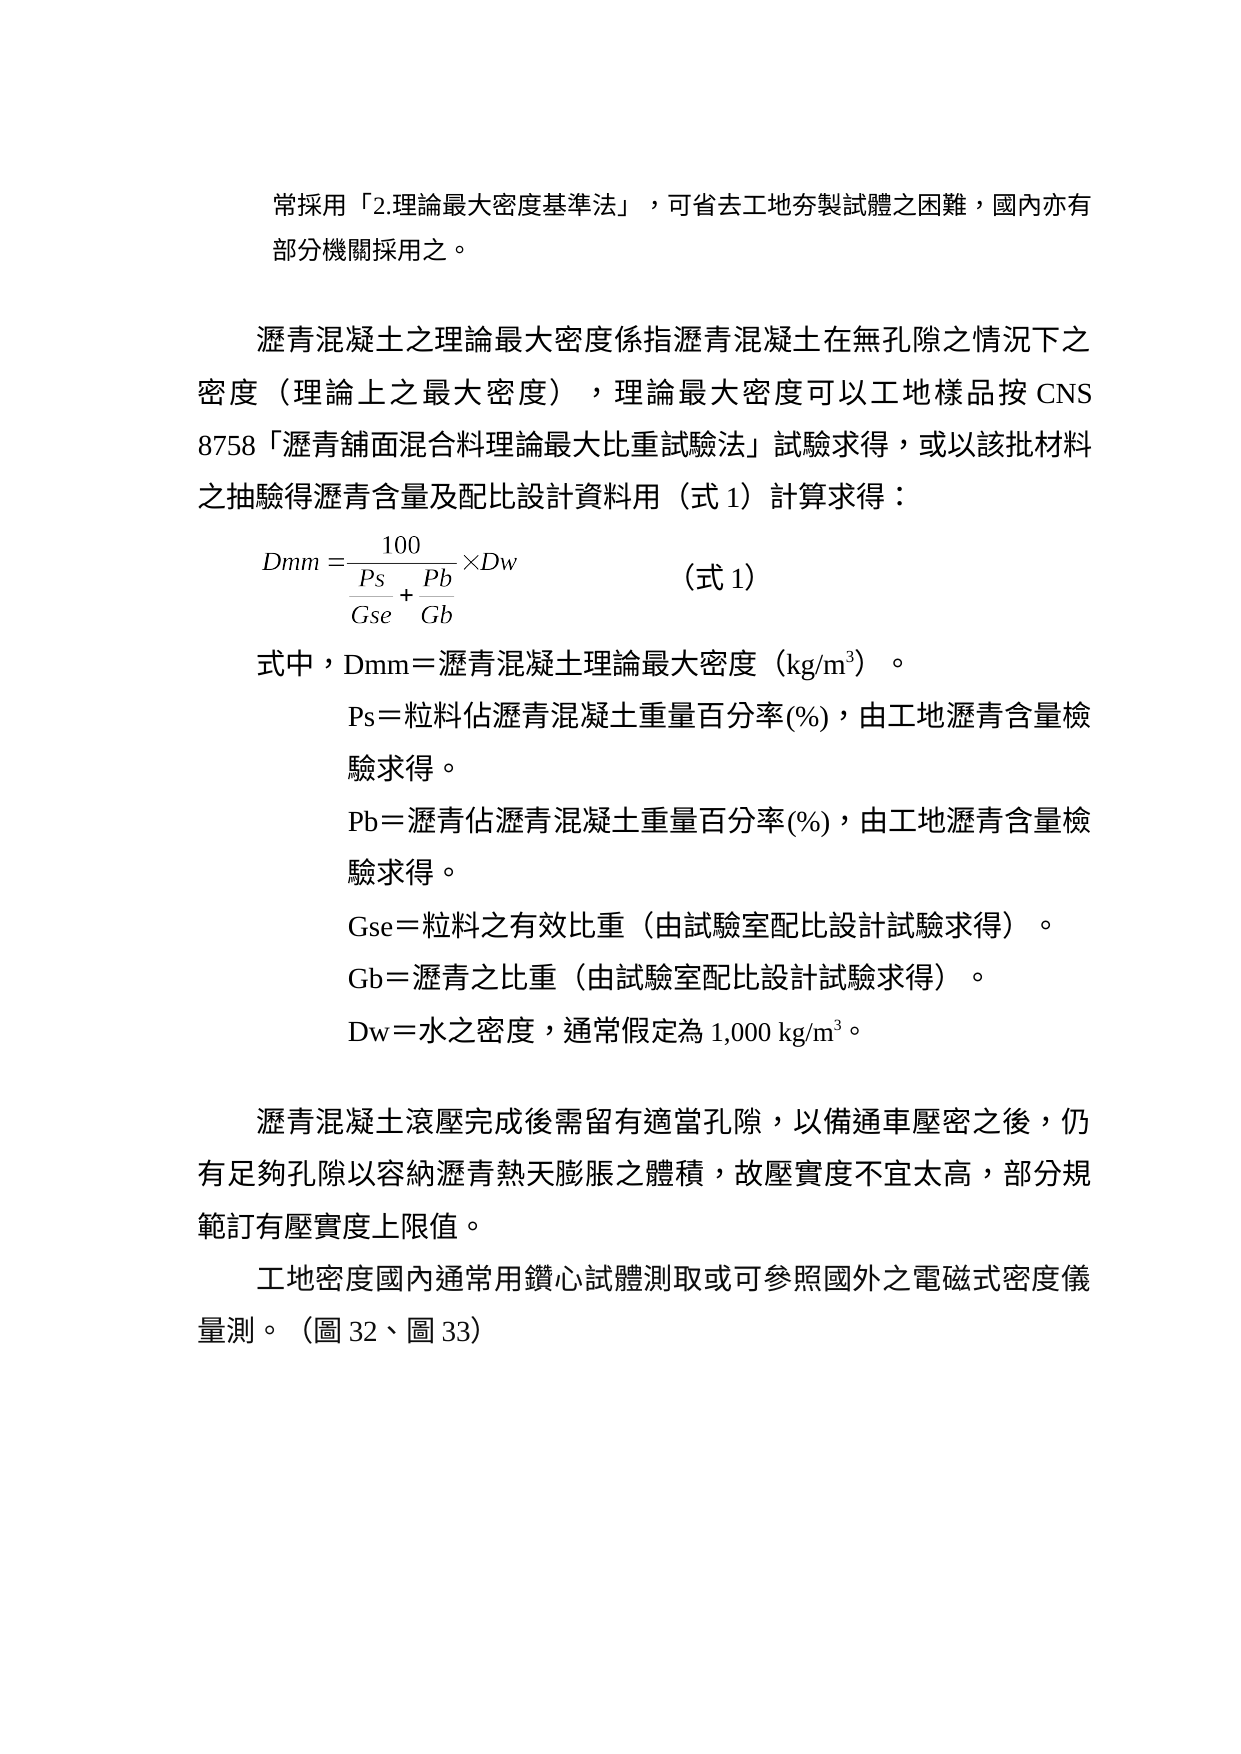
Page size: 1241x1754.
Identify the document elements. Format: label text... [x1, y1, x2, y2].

text 常採用「2.理論最大密度基準法」，可省去工地夯製試體之困難，國內亦有部分機關採用之。 [223, 185, 1092, 266]
text 式中，Dmm＝瀝青混凝土理論最大密度（kg/m3）。 [198, 641, 1092, 683]
text Gb＝瀝青之比重（由試驗室配比設計試驗求得）。 [348, 955, 1092, 997]
text （式1） [198, 527, 1092, 630]
text Dw＝水之密度，通常假定為1,000 kg/m3。 [348, 1008, 1092, 1049]
text Pb＝瀝青佔瀝青混凝土重量百分率(%)，由工地瀝青含量檢驗求得。 [348, 798, 1092, 892]
text Gse＝粒料之有效比重（由試驗室配比設計試驗求得）。 [348, 903, 1092, 945]
text 工地密度國內通常用鑽心試體測取或可參照國外之電磁式密度儀量測。（圖32、圖33） [198, 1256, 1092, 1350]
text Ps＝粒料佔瀝青混凝土重量百分率(%)，由工地瀝青含量檢驗求得。 [348, 693, 1092, 788]
text 瀝青混凝土之理論最大密度係指瀝青混凝土在無孔隙之情況下之密度（理論上之最大密度），理論最大密度可以工地樣品按CNS 8758「瀝青舖面混合料理論最大比重試驗法」試驗求得，或以該批材料之抽驗得瀝青含量及配比設計資料用（式1）計算求得： [198, 317, 1092, 516]
text 瀝青混凝土滾壓完成後需留有適當孔隙，以備通車壓密之後，仍有足夠孔隙以容納瀝青熱天膨脹之體積，故壓實度不宜太高，部分規範訂有壓實度上限值。 [198, 1099, 1092, 1246]
